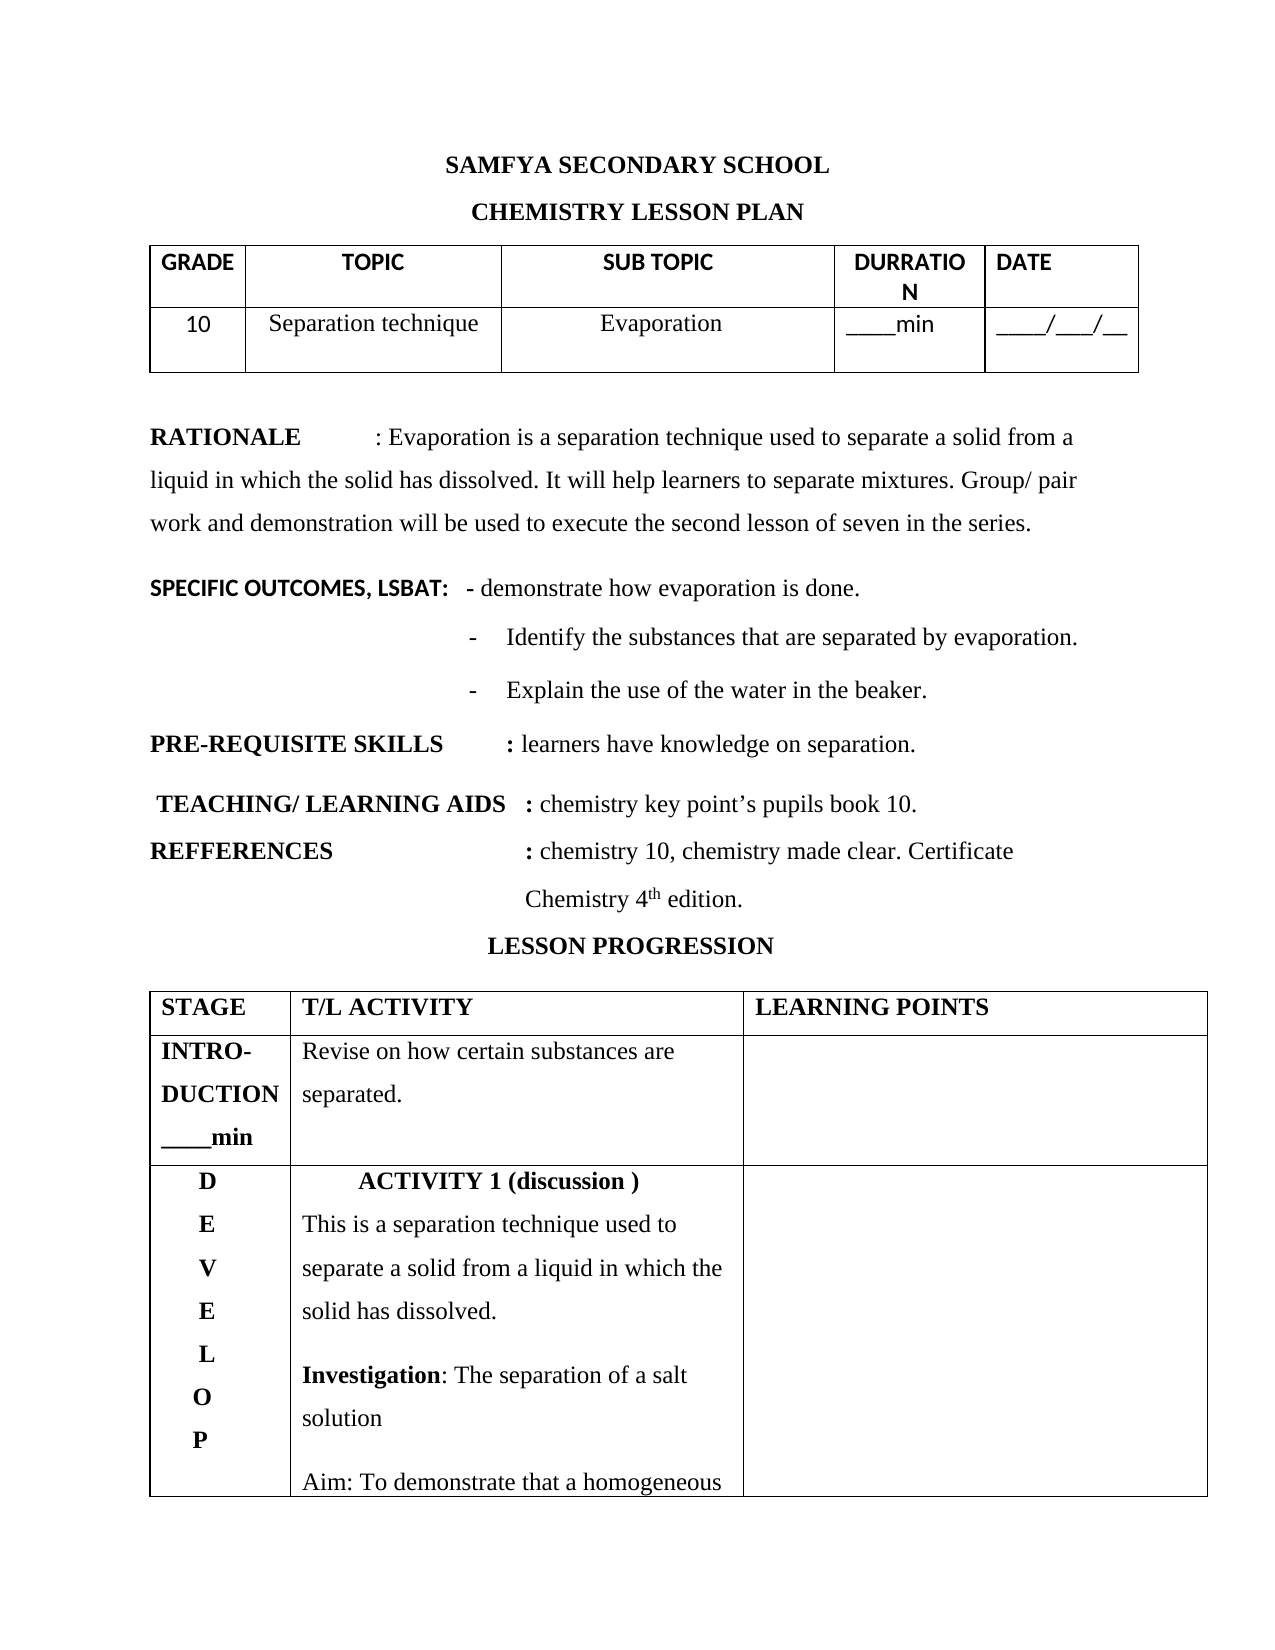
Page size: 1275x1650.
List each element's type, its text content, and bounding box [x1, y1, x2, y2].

table_header DATE [986, 246, 1138, 307]
text SPECIFIC OUTCOMES, LSBAT: - demonstrate how evaporation is done. [150, 572, 1125, 603]
table_cell Evaporation [502, 308, 834, 372]
list Identify the substances that are separated by evaporation. [469, 622, 1125, 650]
table_header SUB TOPIC [502, 246, 834, 307]
table_cell [744, 1036, 1207, 1165]
table_header DURRATION [835, 246, 984, 307]
text CHEMISTRY LESSON PLAN [150, 197, 1125, 226]
text PRE-REQUISITE SKILLS : learners have knowledge on separation. [150, 729, 1125, 758]
table_header GRADE [151, 246, 245, 307]
table_cell [744, 1166, 1207, 1496]
table_header LEARNING POINTS [744, 992, 1207, 1035]
text LESSON PROGRESSION [150, 931, 1125, 960]
table_cell ____/___/__ [986, 308, 1138, 372]
table_cell D E V E L O P [151, 1166, 290, 1496]
text TEACHING/ LEARNING AIDS : chemistry key point’s pupils book 10. [150, 789, 1125, 818]
table_cell Revise on how certain substances are separated. [291, 1036, 743, 1165]
table_cell ACTIVITY 1 (discussion ) This is a separation technique used to separate a solid from a liquid in which the solid has dissolved. Investigation: The separation of a salt solution Aim: To demonstrate that a homogeneous [291, 1166, 743, 1496]
table_header TOPIC [246, 246, 501, 307]
text Chemistry 4th edition. [150, 884, 1125, 913]
table_cell Separation technique [246, 308, 501, 372]
text RATIONALE : Evaporation is a separation technique used to separate a solid from a liquid in which the solid has dissolved. It will help learners to separate mixtures. Group/ pair work and demonstration will be used to execute the second lesson of seven in the series. [150, 422, 1125, 537]
table_cell ____min [835, 308, 984, 372]
text REFFERENCES : chemistry 10, chemistry made clear. Certificate [150, 836, 1125, 865]
table_header T/L ACTIVITY [291, 992, 743, 1035]
text SAMFYA SECONDARY SCHOOL [150, 150, 1125, 179]
table_cell 10 [151, 308, 245, 372]
list Explain the use of the water in the beaker. [469, 675, 1125, 704]
table_header STAGE [151, 992, 290, 1035]
table_cell INTRO- DUCTION ____min [151, 1036, 290, 1165]
